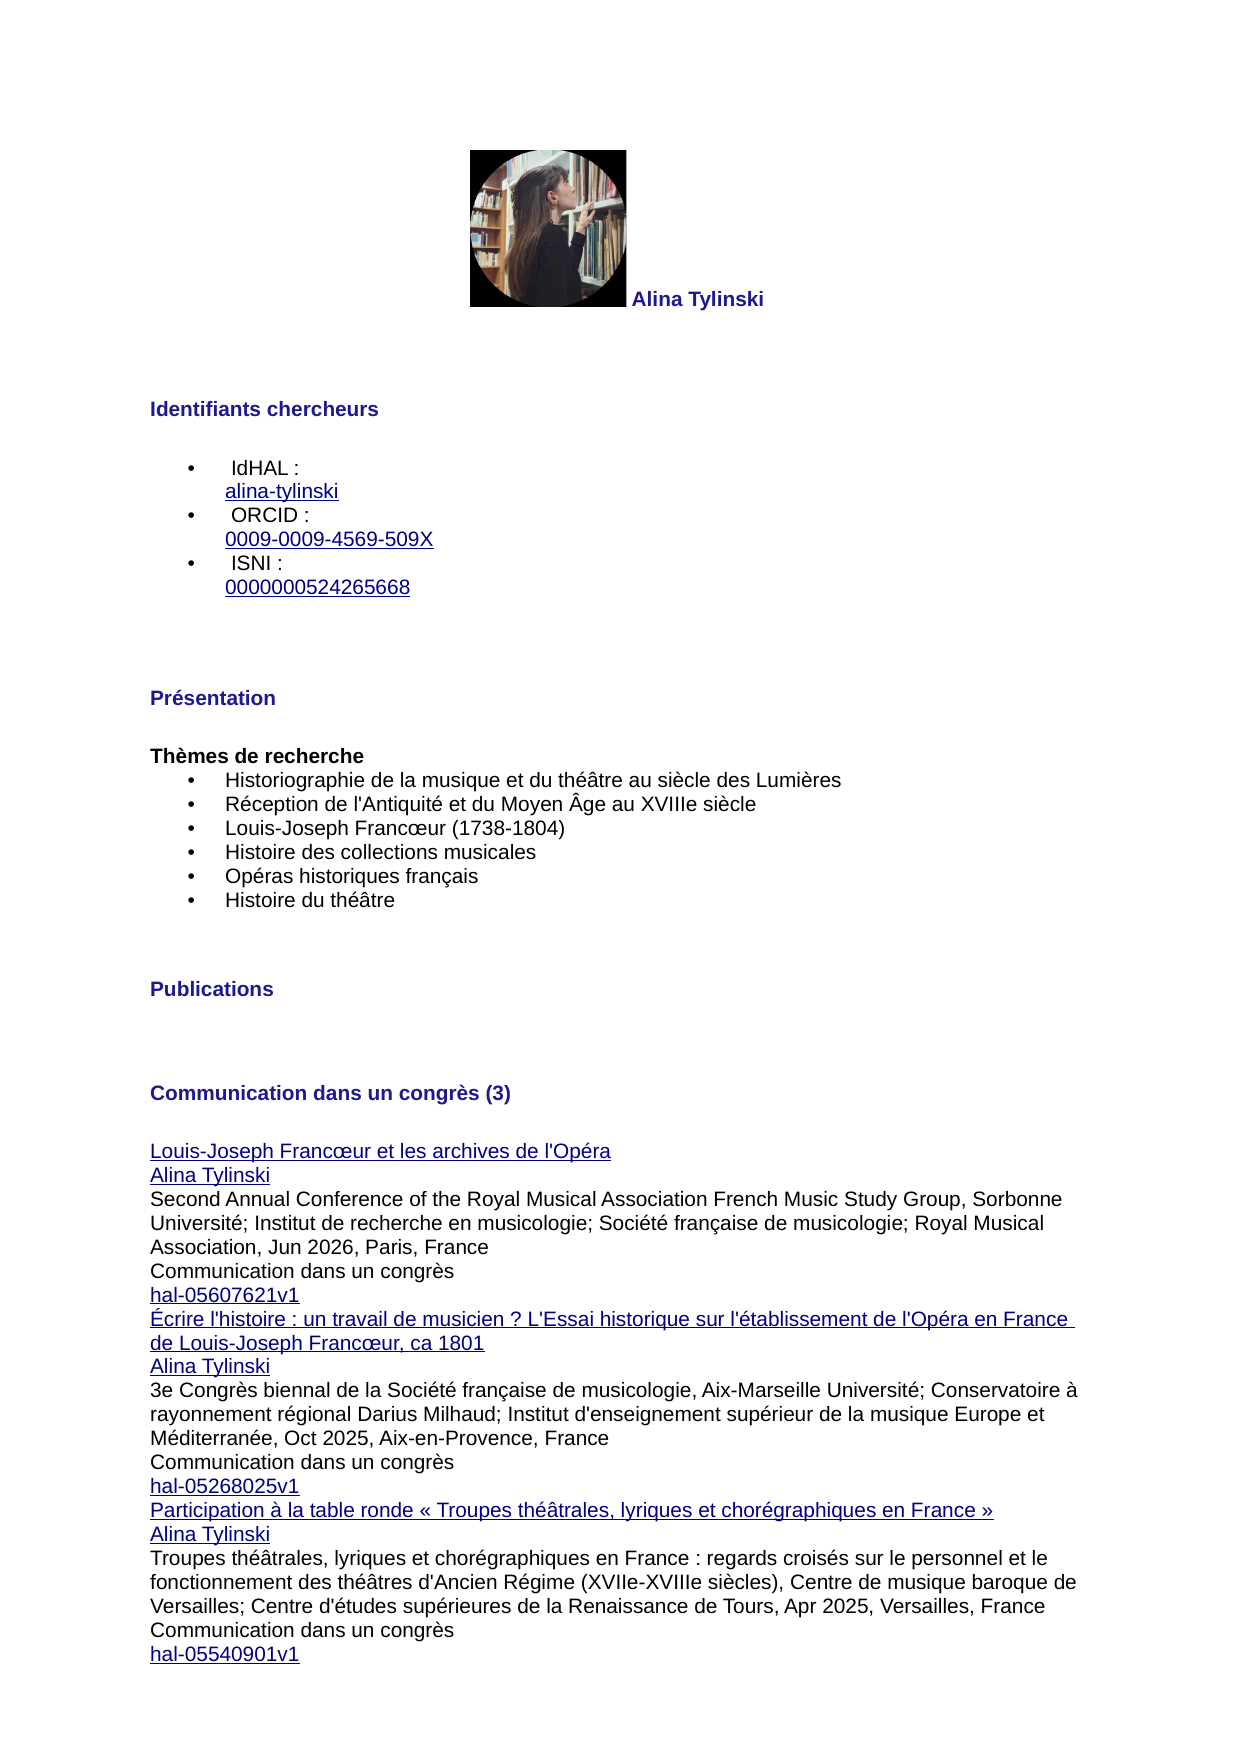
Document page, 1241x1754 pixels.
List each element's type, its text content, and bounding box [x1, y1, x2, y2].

list 0000000524265668 [187, 575, 1090, 599]
list IdHAL : [187, 455, 1090, 479]
picture [470, 150, 627, 307]
list alina-tylinski [187, 479, 1090, 503]
list Opéras historiques français [187, 864, 1090, 888]
subtitle Présentation [150, 686, 1090, 709]
text Thèmes de recherche [150, 744, 1090, 768]
list Réception de l'Antiquité et du Moyen Âge au XVIIIe siècle [187, 792, 1090, 816]
list Histoire des collections musicales [187, 840, 1090, 864]
list Histoire du théâtre [187, 888, 1090, 912]
subtitle Publications [150, 977, 1090, 1001]
subtitle Identifiants chercheurs [150, 397, 1090, 421]
list ORCID : [187, 503, 1090, 527]
table_cell Participation à la table ronde « Troupes théâtrales, lyriques et chorégraphiques en France » Alina Tylinski Troupes théâtrales, lyriques et chorégraphiques en France : regards croisés sur le personnel et le fonctionnement des théâtres d'Ancien Régime (XVIIe-XVIIIe siècles), Centre de musique baroque de Versailles; Centre d'études supérieures de la Renaissance de Tours, Apr 2025, Versailles, France Communication dans un congrès hal-05540901v1 [150, 1498, 1090, 1666]
subtitle Alina Tylinski [150, 150, 1090, 311]
table_header Louis-Joseph Francœur et les archives de l'Opéra Alina Tylinski Second Annual Conference of the Royal Musical Association French Music Study Group, Sorbonne Université; Institut de recherche en musicologie; Société française de musicologie; Royal Musical Association, Jun 2026, Paris, France Communication dans un congrès hal-05607621v1 [150, 1139, 1090, 1306]
subtitle Communication dans un congrès (3) [150, 1080, 1090, 1104]
list Historiographie de la musique et du théâtre au siècle des Lumières [187, 768, 1090, 792]
list Louis-Joseph Francœur (1738-1804) [187, 816, 1090, 840]
list ISNI : [187, 551, 1090, 575]
list 0009-0009-4569-509X [187, 527, 1090, 551]
table_cell Écrire l'histoire : un travail de musicien ? L'Essai historique sur l'établissement de l'Opéra en France de Louis-Joseph Francœur, ca 1801 Alina Tylinski 3e Congrès biennal de la Société française de musicologie, Aix-Marseille Université; Conservatoire à rayonnement régional Darius Milhaud; Institut d'enseignement supérieur de la musique Europe et Méditerranée, Oct 2025, Aix-en-Provence, France Communication dans un congrès hal-05268025v1 [150, 1306, 1090, 1498]
